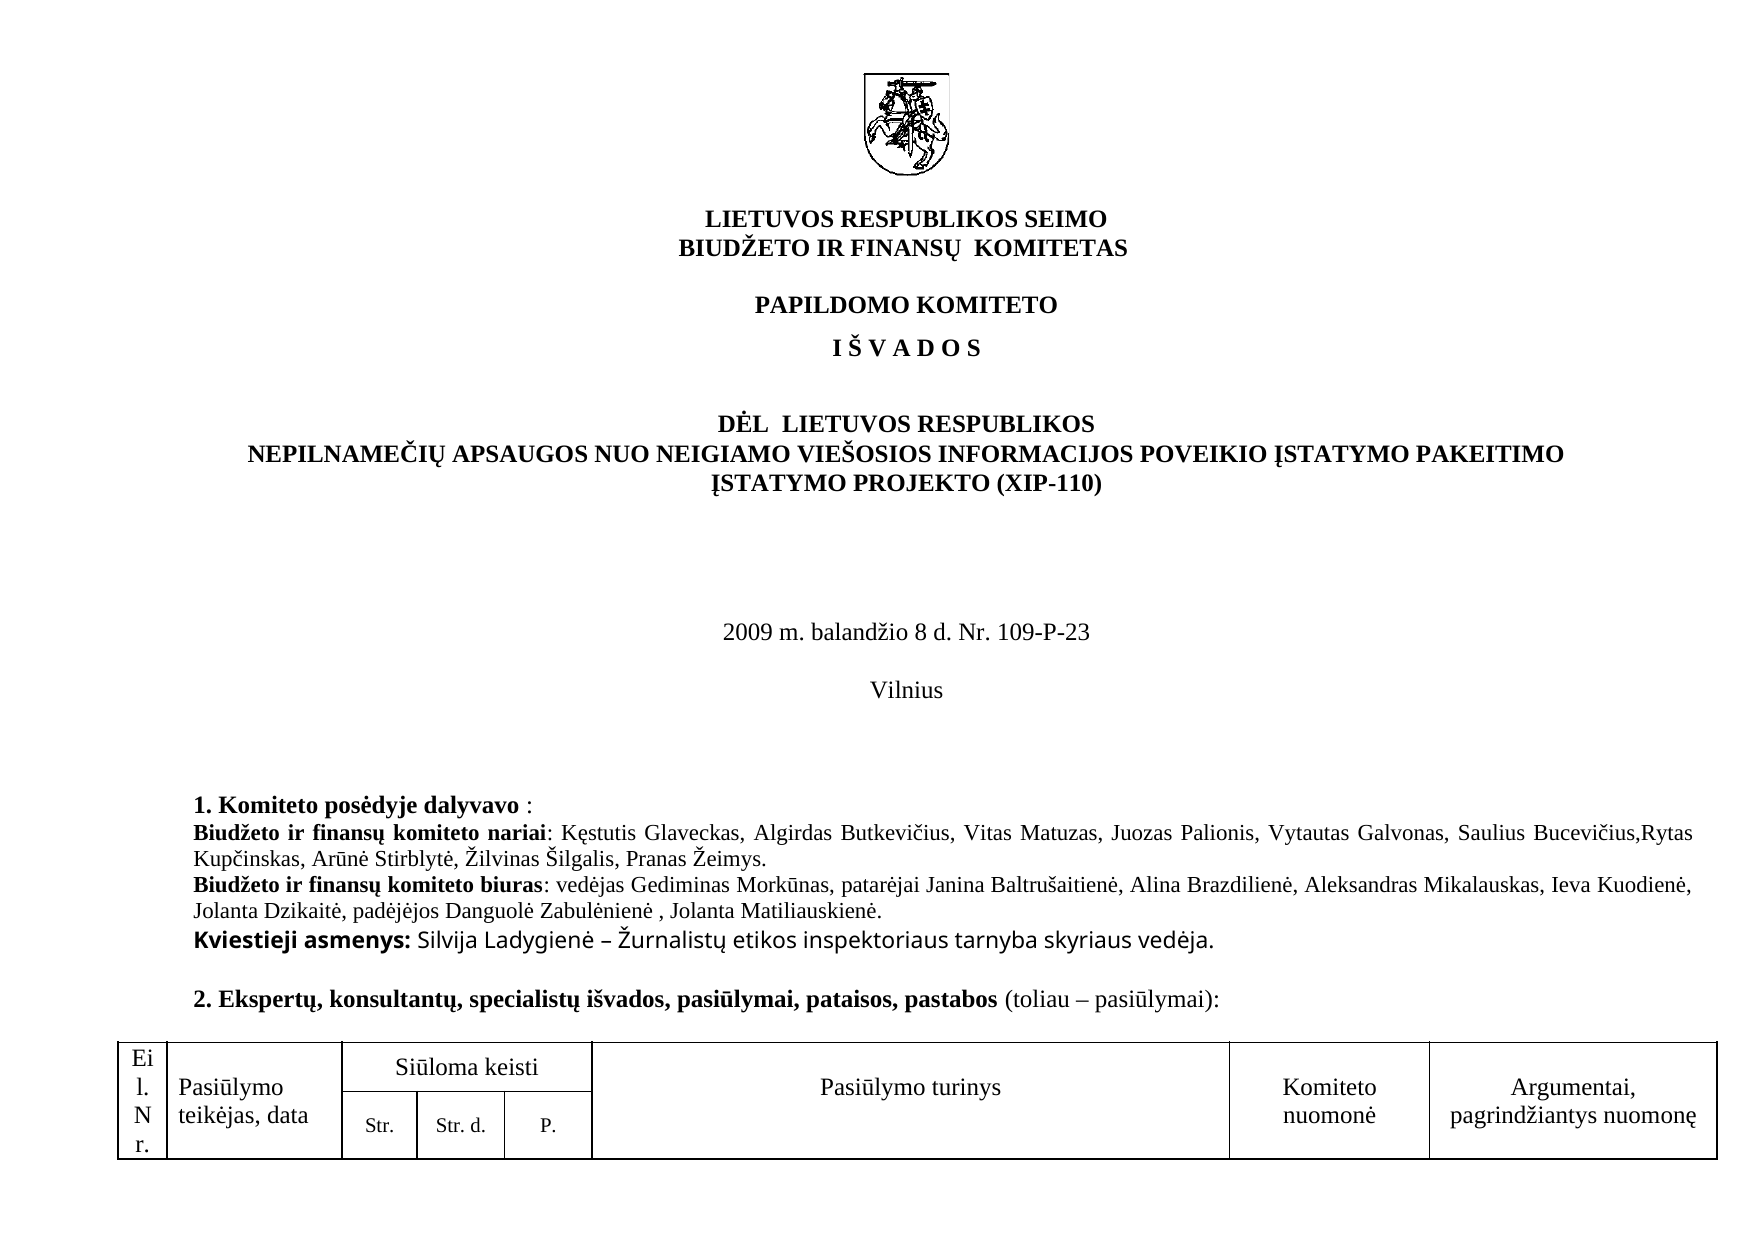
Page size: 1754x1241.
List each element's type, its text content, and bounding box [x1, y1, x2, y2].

text BIUDŽETO IR FINANSŲ komitetas [118, 233, 1694, 262]
subtitle 1. Komiteto posėdyje dalyvavo : [118, 790, 1694, 818]
table_header Komiteto nuomonė [1230, 1043, 1429, 1158]
subtitle I Š V A D O S [118, 333, 1694, 362]
text Biudžeto ir finansų komiteto nariai: Kęstutis Glaveckas, Algirdas Butkevičius, Vitas Matuzas, Juozas Palionis, Vytautas Galvonas, Saulius Bucevičius,Rytas Kupčinskas, Arūnė Stirblytė, Žilvinas Šilgalis, Pranas Žeimys. [193, 818, 1694, 871]
text LIETUVOS RESPUBLIKOS SEIMO [118, 204, 1694, 233]
text NEPILNAMEČIŲ APSAUGOS NUO NEIGIAMO VIEŠOSIOS INFORMACIJOS POVEIKIO ĮSTATYMO PAKEITIMO [118, 439, 1694, 468]
text Kviestieji asmenys: Silvija Ladygienė – Žurnalistų etikos inspektoriaus tarnyba skyriaus vedėja. [118, 924, 1694, 955]
table_cell Str. d. [418, 1092, 504, 1158]
text Biudžeto ir finansų komiteto biuras: vedėjas Gediminas Morkūnas, patarėjai Janina Baltrušaitienė, Alina Brazdilienė, Aleksandras Mikalauskas, Ieva Kuodienė, Jolanta Dzikaitė, padėjėjos Danguolė Zabulėnienė , Jolanta Matiliauskienė. [193, 871, 1694, 924]
table_cell P. [505, 1092, 591, 1158]
text 2. Ekspertų, konsultantų, specialistų išvados, pasiūlymai, pataisos, pastabos (toliau – pasiūlymai): [118, 984, 1694, 1013]
text 2009 m. balandžio 8 d. Nr. 109-P-23 [118, 617, 1694, 646]
subtitle PAPILDOMO KOMITETO [118, 290, 1694, 319]
table_header Pasiūlymo teikėjas, data [168, 1043, 341, 1158]
table_header Pasiūlymo turinys [593, 1043, 1229, 1158]
table_header Argumentai, pagrindžiantys nuomonę [1430, 1043, 1716, 1158]
text DĖL LIETUVOS RESPUBLIKOS [118, 405, 1694, 439]
text Vilnius [118, 675, 1694, 703]
table_header Siūloma keisti [343, 1043, 591, 1091]
text ĮSTATYMO PROJEKTO (XIP-110) [118, 468, 1694, 497]
table_header Eil. Nr. [119, 1043, 166, 1158]
table_cell Str. [343, 1092, 416, 1158]
